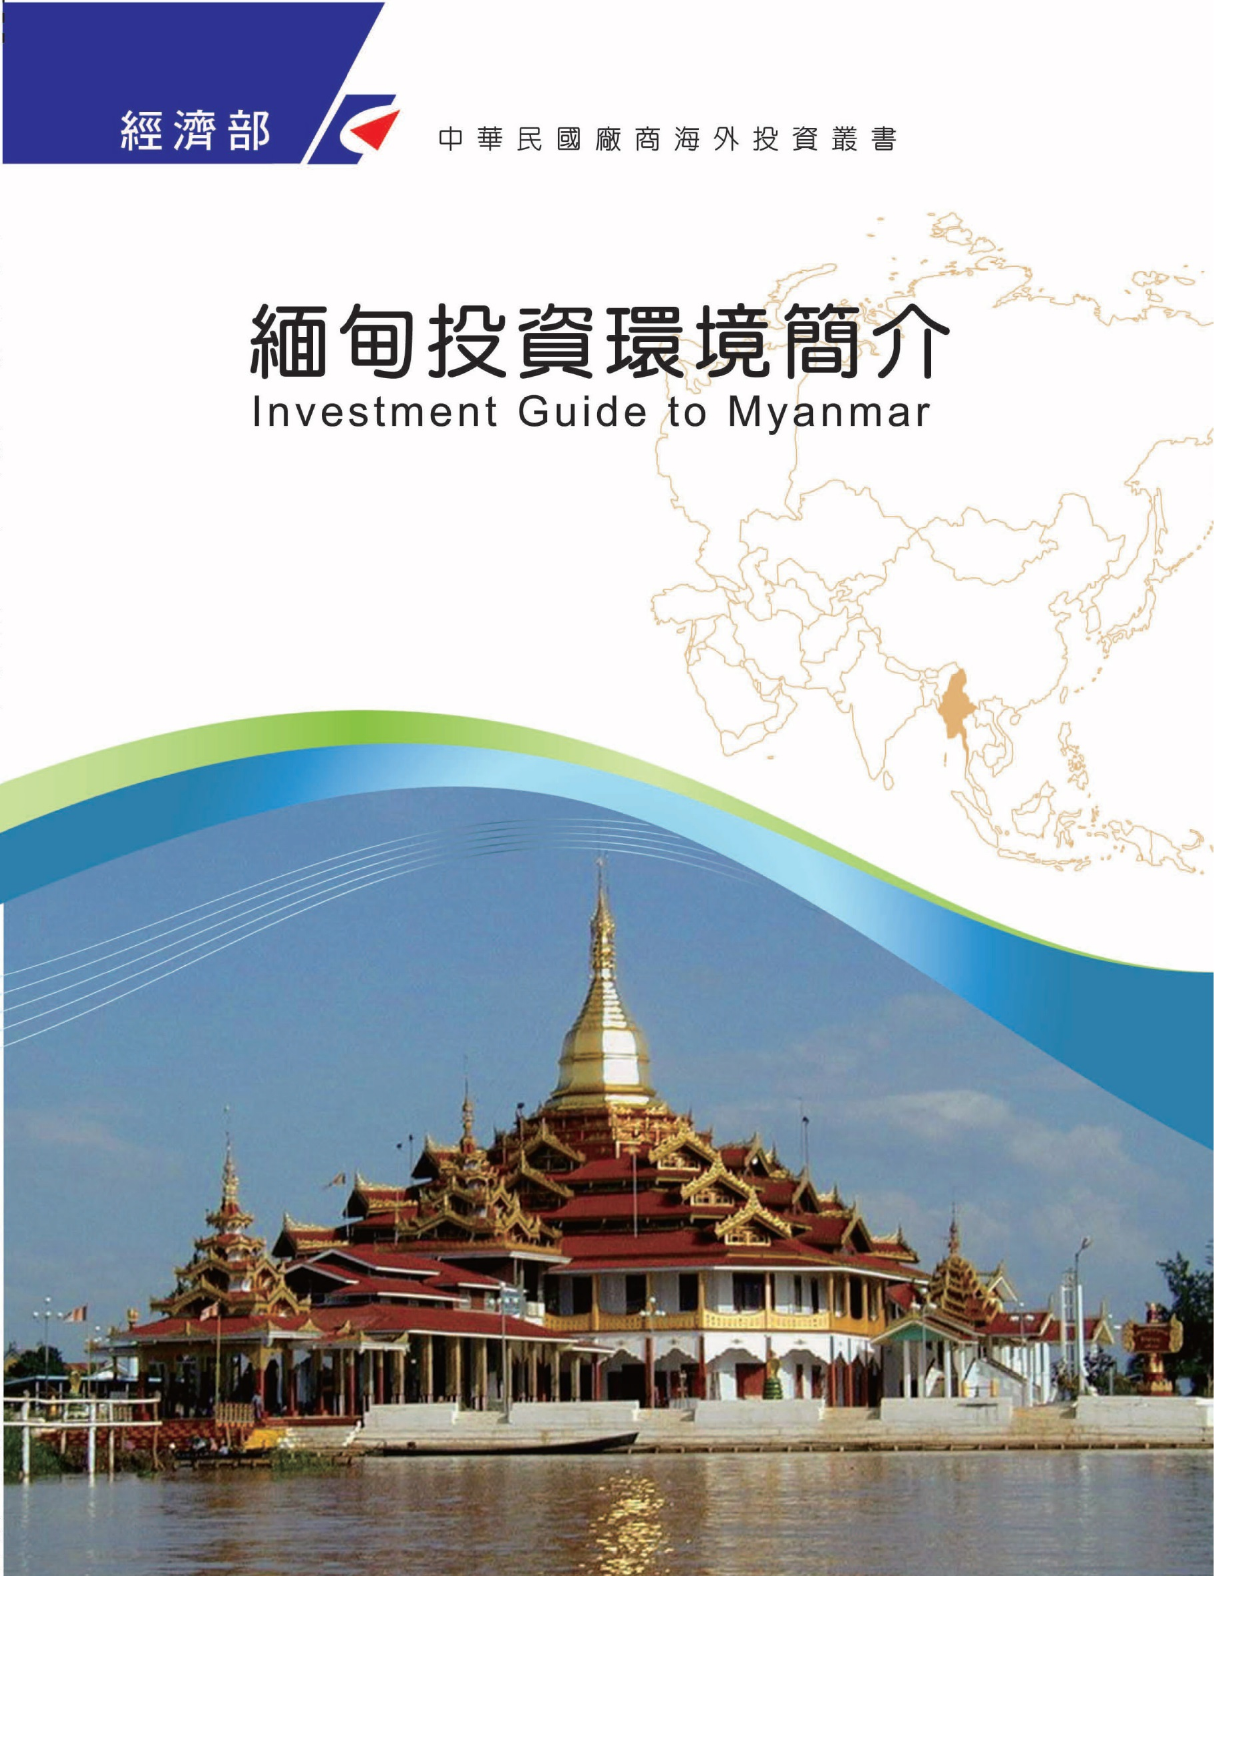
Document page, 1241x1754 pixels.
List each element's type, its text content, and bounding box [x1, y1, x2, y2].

text Department of Investment Services, Ministry of Economic Affairs [0, 1652, 1240, 1678]
text 中華民國１０８年８月 [0, 1682, 1240, 1718]
text 經濟部投資業務處 編印 [0, 1599, 1240, 1647]
